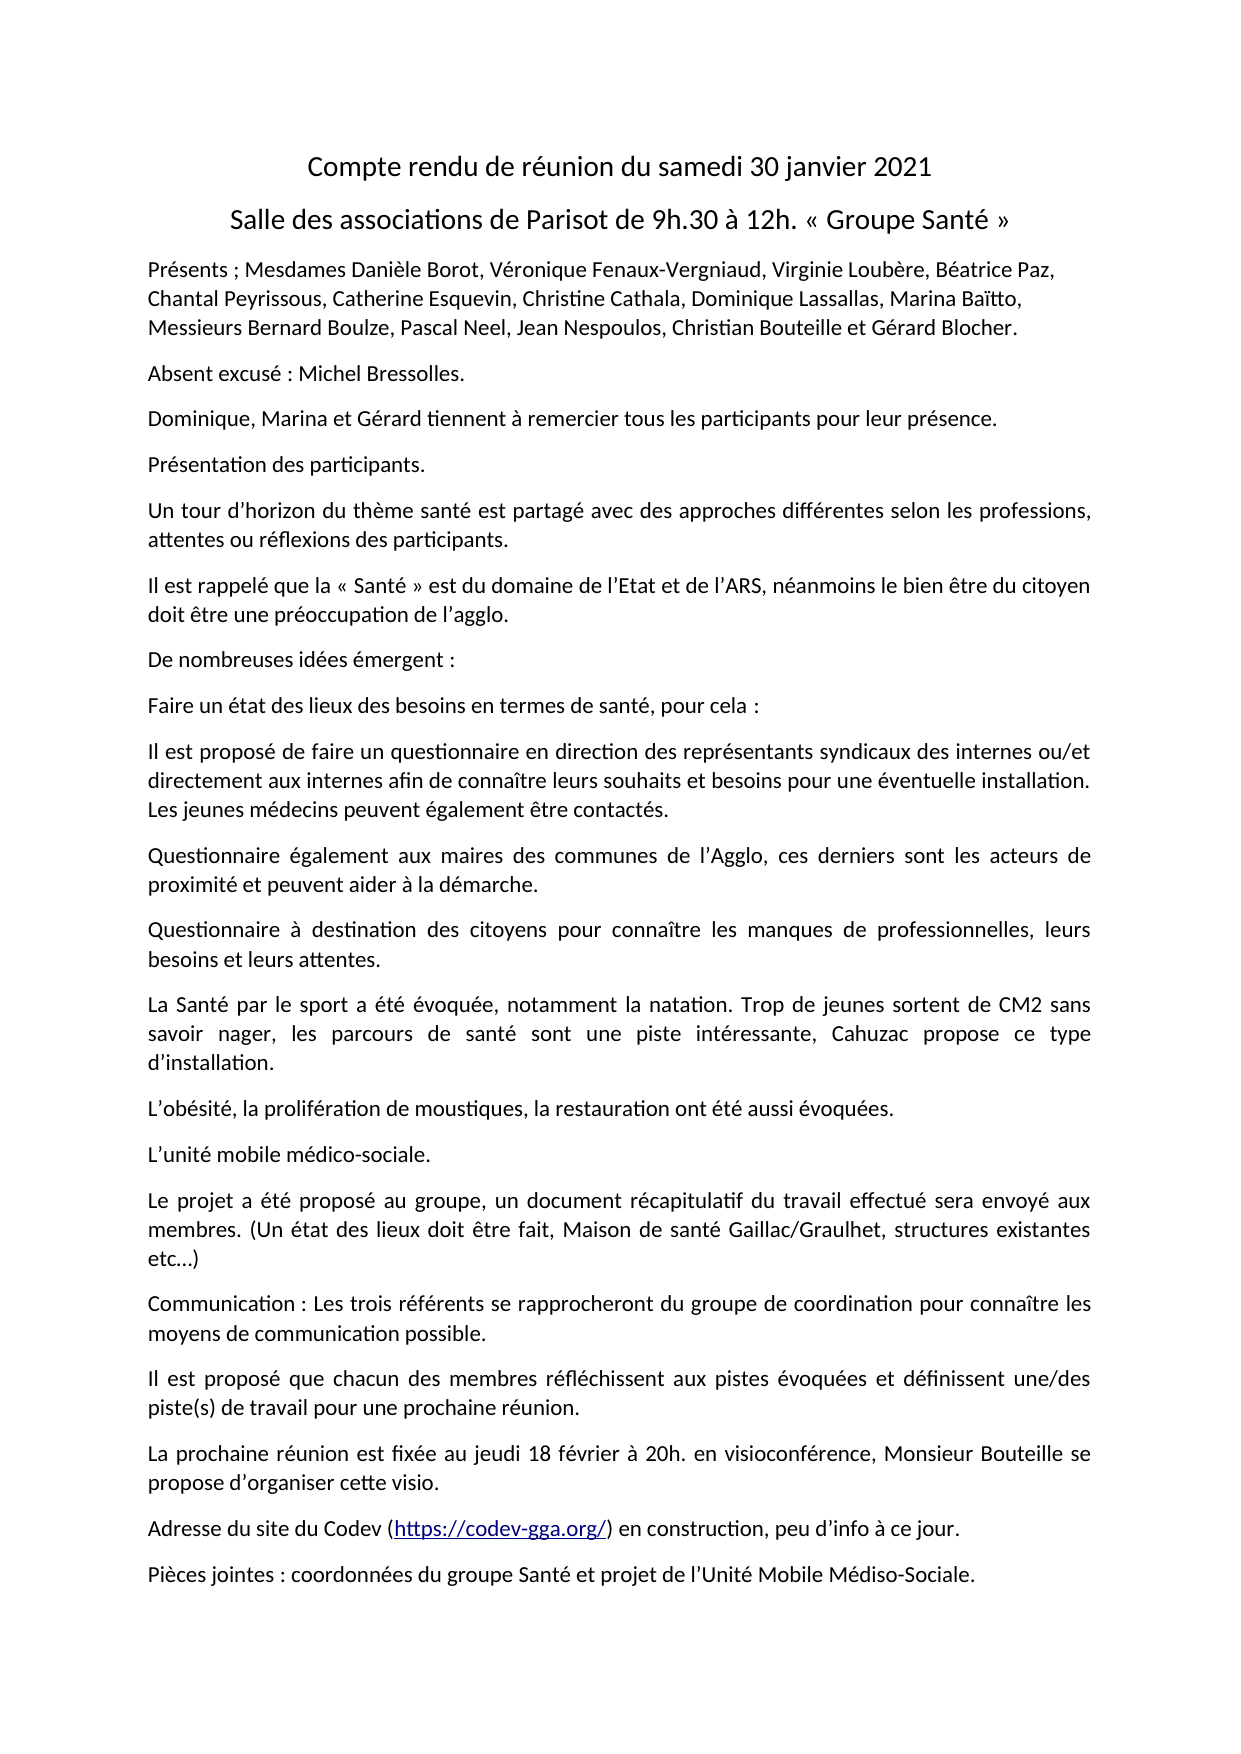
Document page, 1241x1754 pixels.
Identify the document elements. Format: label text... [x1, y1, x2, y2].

text Questionnaire également aux maires des communes de l’Agglo, ces derniers sont les acteurs de proximité et peuvent aider à la démarche. [148, 841, 1093, 898]
text Faire un état des lieux des besoins en termes de santé, pour cela : [148, 691, 1093, 719]
text Présentation des participants. [148, 450, 1093, 478]
text Questionnaire à destination des citoyens pour connaître les manques de professionnelles, leurs besoins et leurs attentes. [148, 916, 1093, 973]
text Présents ; Mesdames Danièle Borot, Véronique Fenaux-Vergniaud, Virginie Loubère, Béatrice Paz, Chantal Peyrissous, Catherine Esquevin, Christine Cathala, Dominique Lassallas, Marina Baïtto, Messieurs Bernard Boulze, Pascal Neel, Jean Nespoulos, Christian Bouteille et Gérard Blocher. [148, 255, 1093, 341]
text La prochaine réunion est fixée au jeudi 18 février à 20h. en visioconférence, Monsieur Bouteille se propose d’organiser cette visio. [148, 1439, 1093, 1496]
text Pièces jointes : coordonnées du groupe Santé et projet de l’Unité Mobile Médiso-Sociale. [148, 1560, 1093, 1588]
text Communication : Les trois référents se rapprocheront du groupe de coordination pour connaître les moyens de communication possible. [148, 1289, 1093, 1347]
text Il est rappelé que la « Santé » est du domaine de l’Etat et de l’ARS, néanmoins le bien être du citoyen doit être une préoccupation de l’agglo. [148, 571, 1093, 628]
text Le projet a été proposé au groupe, un document récapitulatif du travail effectué sera envoyé aux membres. (Un état des lieux doit être fait, Maison de santé Gaillac/Graulhet, structures existantes etc…) [148, 1186, 1093, 1272]
text Adresse du site du Codev (https://codev-gga.org/) en construction, peu d’info à ce jour. [148, 1514, 1093, 1542]
text De nombreuses idées émergent : [148, 646, 1093, 673]
text Absent excusé : Michel Bressolles. [148, 359, 1093, 387]
text Compte rendu de réunion du samedi 30 janvier 2021 [148, 148, 1093, 183]
text L’obésité, la prolifération de moustiques, la restauration ont été aussi évoquées. [148, 1094, 1093, 1122]
text Un tour d’horizon du thème santé est partagé avec des approches différentes selon les professions, attentes ou réflexions des participants. [148, 496, 1093, 553]
text L’unité mobile médico-sociale. [148, 1140, 1093, 1168]
text Il est proposé de faire un questionnaire en direction des représentants syndicaux des internes ou/et directement aux internes afin de connaître leurs souhaits et besoins pour une éventuelle installation. Les jeunes médecins peuvent également être contactés. [148, 737, 1093, 823]
text Salle des associations de Parisot de 9h.30 à 12h. « Groupe Santé » [148, 201, 1093, 237]
text La Santé par le sport a été évoquée, notamment la natation. Trop de jeunes sortent de CM2 sans savoir nager, les parcours de santé sont une piste intéressante, Cahuzac propose ce type d’installation. [148, 990, 1093, 1077]
text Dominique, Marina et Gérard tiennent à remercier tous les participants pour leur présence. [148, 404, 1093, 432]
text Il est proposé que chacun des membres réfléchissent aux pistes évoquées et définissent une/des piste(s) de travail pour une prochaine réunion. [148, 1364, 1093, 1421]
